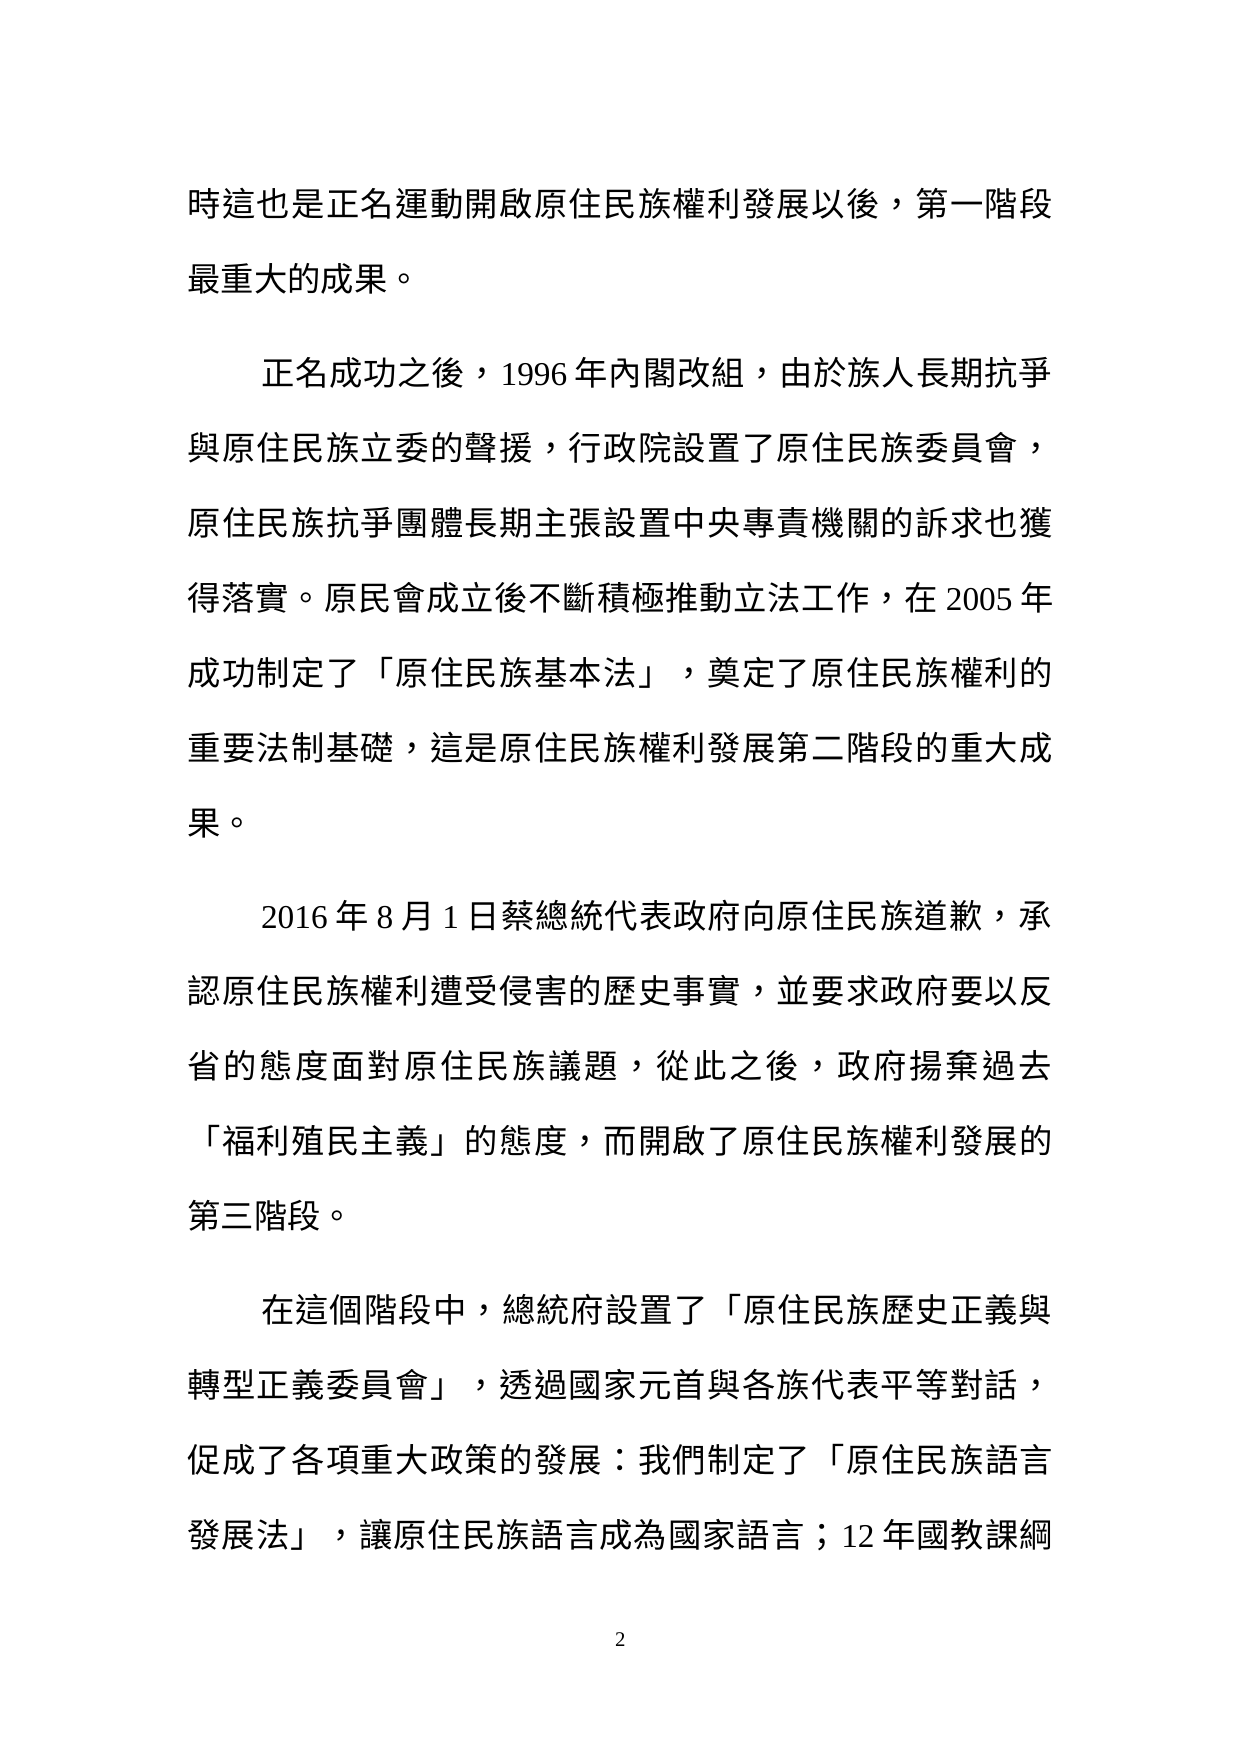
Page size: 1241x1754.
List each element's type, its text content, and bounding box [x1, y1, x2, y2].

text 2016年8月1日蔡總統代表政府向原住民族道歉，承認原住民族權利遭受侵害的歷史事實，並要求政府要以反省的態度面對原住民族議題，從此之後，政府揚棄過去「福利殖民主義」的態度，而開啟了原住民族權利發展的第三階段。 [187, 877, 1053, 1252]
text 時這也是正名運動開啟原住民族權利發展以後，第一階段最重大的成果。 [187, 164, 1053, 314]
text 在這個階段中，總統府設置了「原住民族歷史正義與轉型正義委員會」，透過國家元首與各族代表平等對話，促成了各項重大政策的發展：我們制定了「原住民族語言發展法」，讓原住民族語言成為國家語言；12年國教課綱納入原住民族史觀；我們取消了「山坡地保育利用條例」五年等待期的規定，使族人直接取得保留地的所有權；我們完成了蘭嶼核廢料貯存場真相調查並回溯補償25.5億元；司法院大法官803號解釋更直接承認，原住民族文化權受到憲法高度保障。這些重大的成果，使得原住民族權利的發展來到了史無前例的高峰。 [187, 1271, 1053, 1571]
text 正名成功之後，1996年內閣改組，由於族人長期抗爭與原住民族立委的聲援，行政院設置了原住民族委員會，原住民族抗爭團體長期主張設置中央專責機關的訴求也獲得落實。原民會成立後不斷積極推動立法工作，在2005年成功制定了「原住民族基本法」，奠定了原住民族權利的重要法制基礎，這是原住民族權利發展第二階段的重大成果。 [187, 333, 1053, 858]
